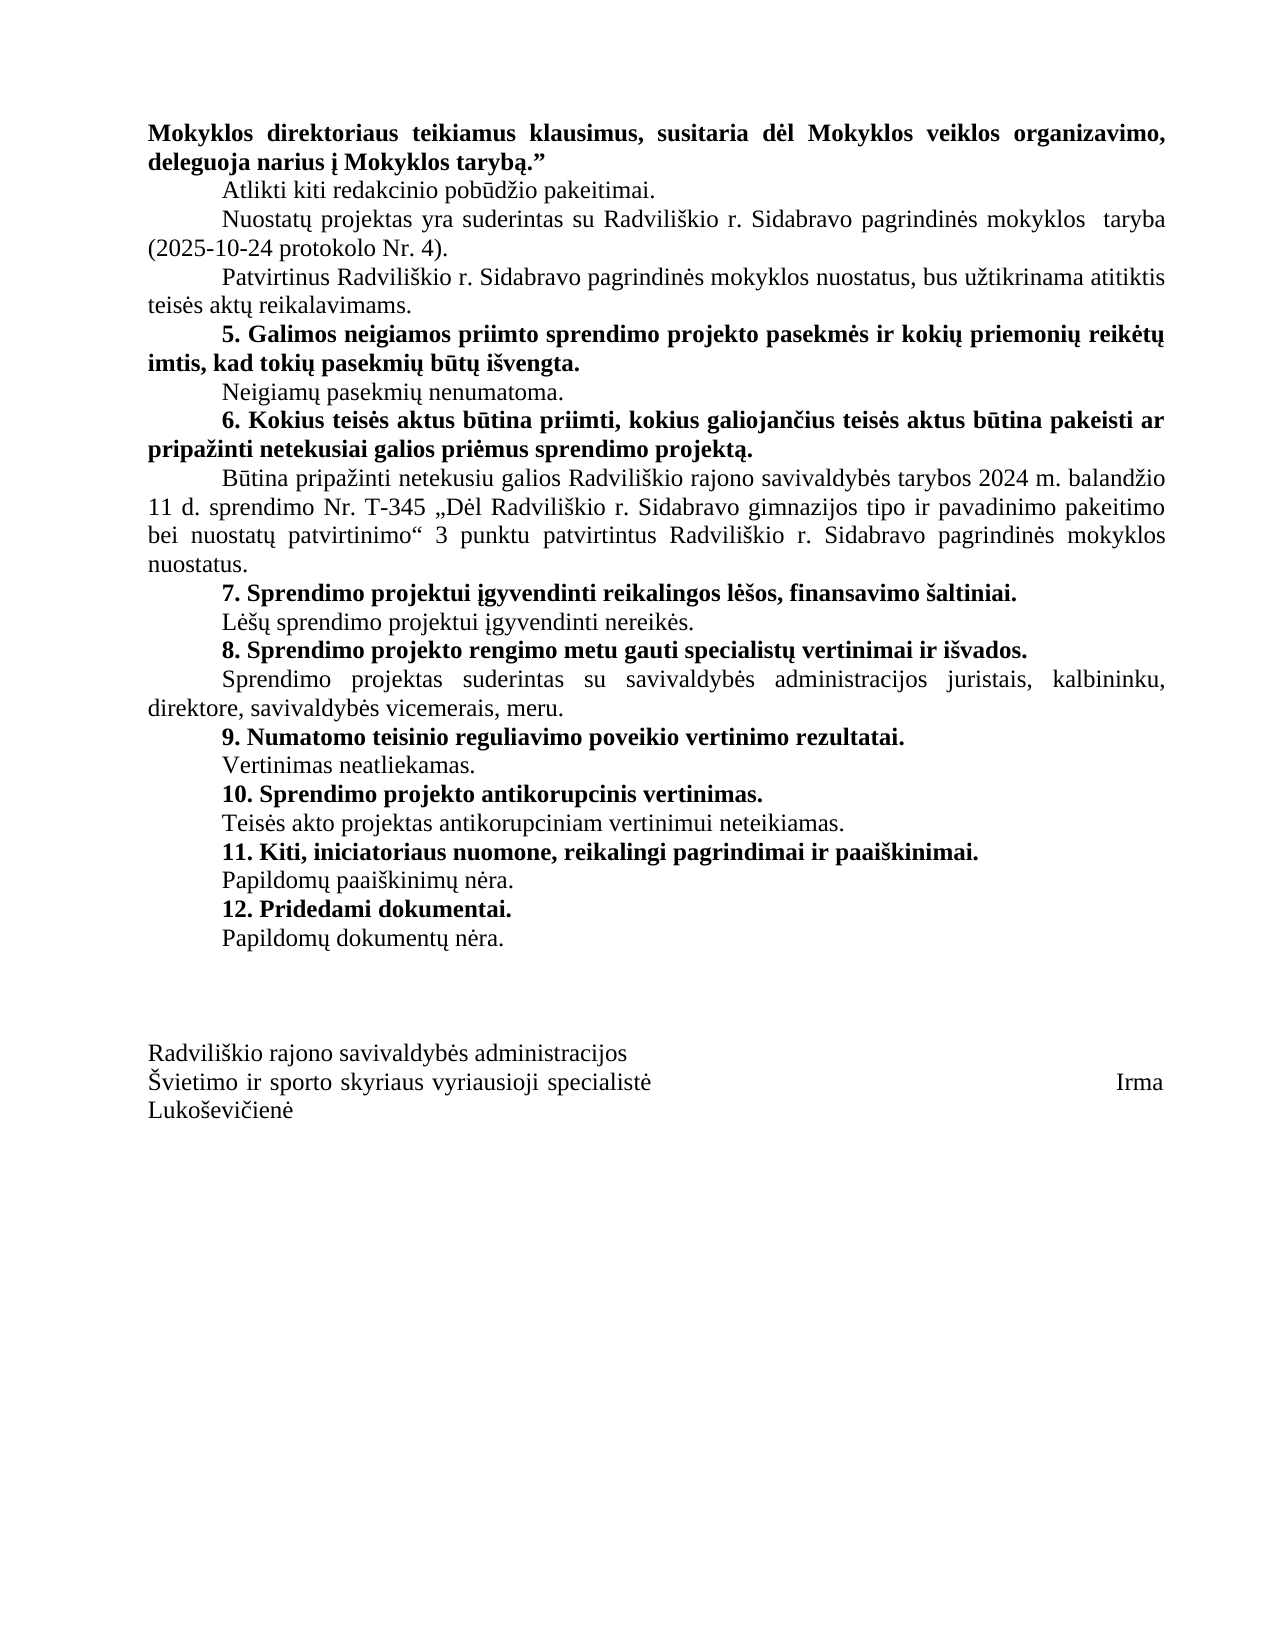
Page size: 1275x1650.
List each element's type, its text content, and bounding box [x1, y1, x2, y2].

text 12. Pridedami dokumentai. [148, 894, 1167, 923]
text Atlikti kiti redakcinio pobūdžio pakeitimai. [148, 176, 1167, 204]
text Nuostatų projektas yra suderintas su Radviliškio r. Sidabravo pagrindinės mokyklos taryba (2025-10-24 protokolo Nr. 4). [148, 204, 1167, 262]
text Papildomų paaiškinimų nėra. [148, 866, 1167, 894]
text Radviliškio rajono savivaldybės administracijos [148, 1038, 1167, 1067]
text Mokyklos direktoriaus teikiamus klausimus, susitaria dėl Mokyklos veiklos organizavimo, deleguoja narius į Mokyklos tarybą.” [148, 118, 1167, 176]
text Teisės akto projektas antikorupciniam vertinimui neteikiamas. [148, 808, 1167, 837]
text 8. Sprendimo projekto rengimo metu gauti specialistų vertinimai ir išvados. [148, 636, 1167, 664]
text 7. Sprendimo projektui įgyvendinti reikalingos lėšos, finansavimo šaltiniai. [148, 578, 1167, 607]
text 6. Kokius teisės aktus būtina priimti, kokius galiojančius teisės aktus būtina pakeisti ar pripažinti netekusiai galios priėmus sprendimo projektą. [148, 406, 1167, 463]
text Patvirtinus Radviliškio r. Sidabravo pagrindinės mokyklos nuostatus, bus užtikrinama atitiktis teisės aktų reikalavimams. [148, 262, 1167, 319]
text Sprendimo projektas suderintas su savivaldybės administracijos juristais, kalbininku, direktore, savivaldybės vicemerais, meru. [148, 664, 1167, 722]
text Švietimo ir sporto skyriaus vyriausioji specialistė Irma Lukoševičienė [148, 1067, 1167, 1124]
text Neigiamų pasekmių nenumatoma. [148, 377, 1167, 406]
text 9. Numatomo teisinio reguliavimo poveikio vertinimo rezultatai. [148, 722, 1167, 751]
text Lėšų sprendimo projektui įgyvendinti nereikės. [148, 607, 1167, 636]
text 10. Sprendimo projekto antikorupcinis vertinimas. [148, 779, 1167, 808]
text 5. Galimos neigiamos priimto sprendimo projekto pasekmės ir kokių priemonių reikėtų imtis, kad tokių pasekmių būtų išvengta. [148, 319, 1167, 377]
text Vertinimas neatliekamas. [148, 751, 1167, 779]
text Papildomų dokumentų nėra. [148, 923, 1167, 952]
text Būtina pripažinti netekusiu galios Radviliškio rajono savivaldybės tarybos 2024 m. balandžio 11 d. sprendimo Nr. T-345 „Dėl Radviliškio r. Sidabravo gimnazijos tipo ir pavadinimo pakeitimo bei nuostatų patvirtinimo“ 3 punktu patvirtintus Radviliškio r. Sidabravo pagrindinės mokyklos nuostatus. [148, 463, 1167, 578]
text 11. Kiti, iniciatoriaus nuomone, reikalingi pagrindimai ir paaiškinimai. [148, 837, 1167, 866]
